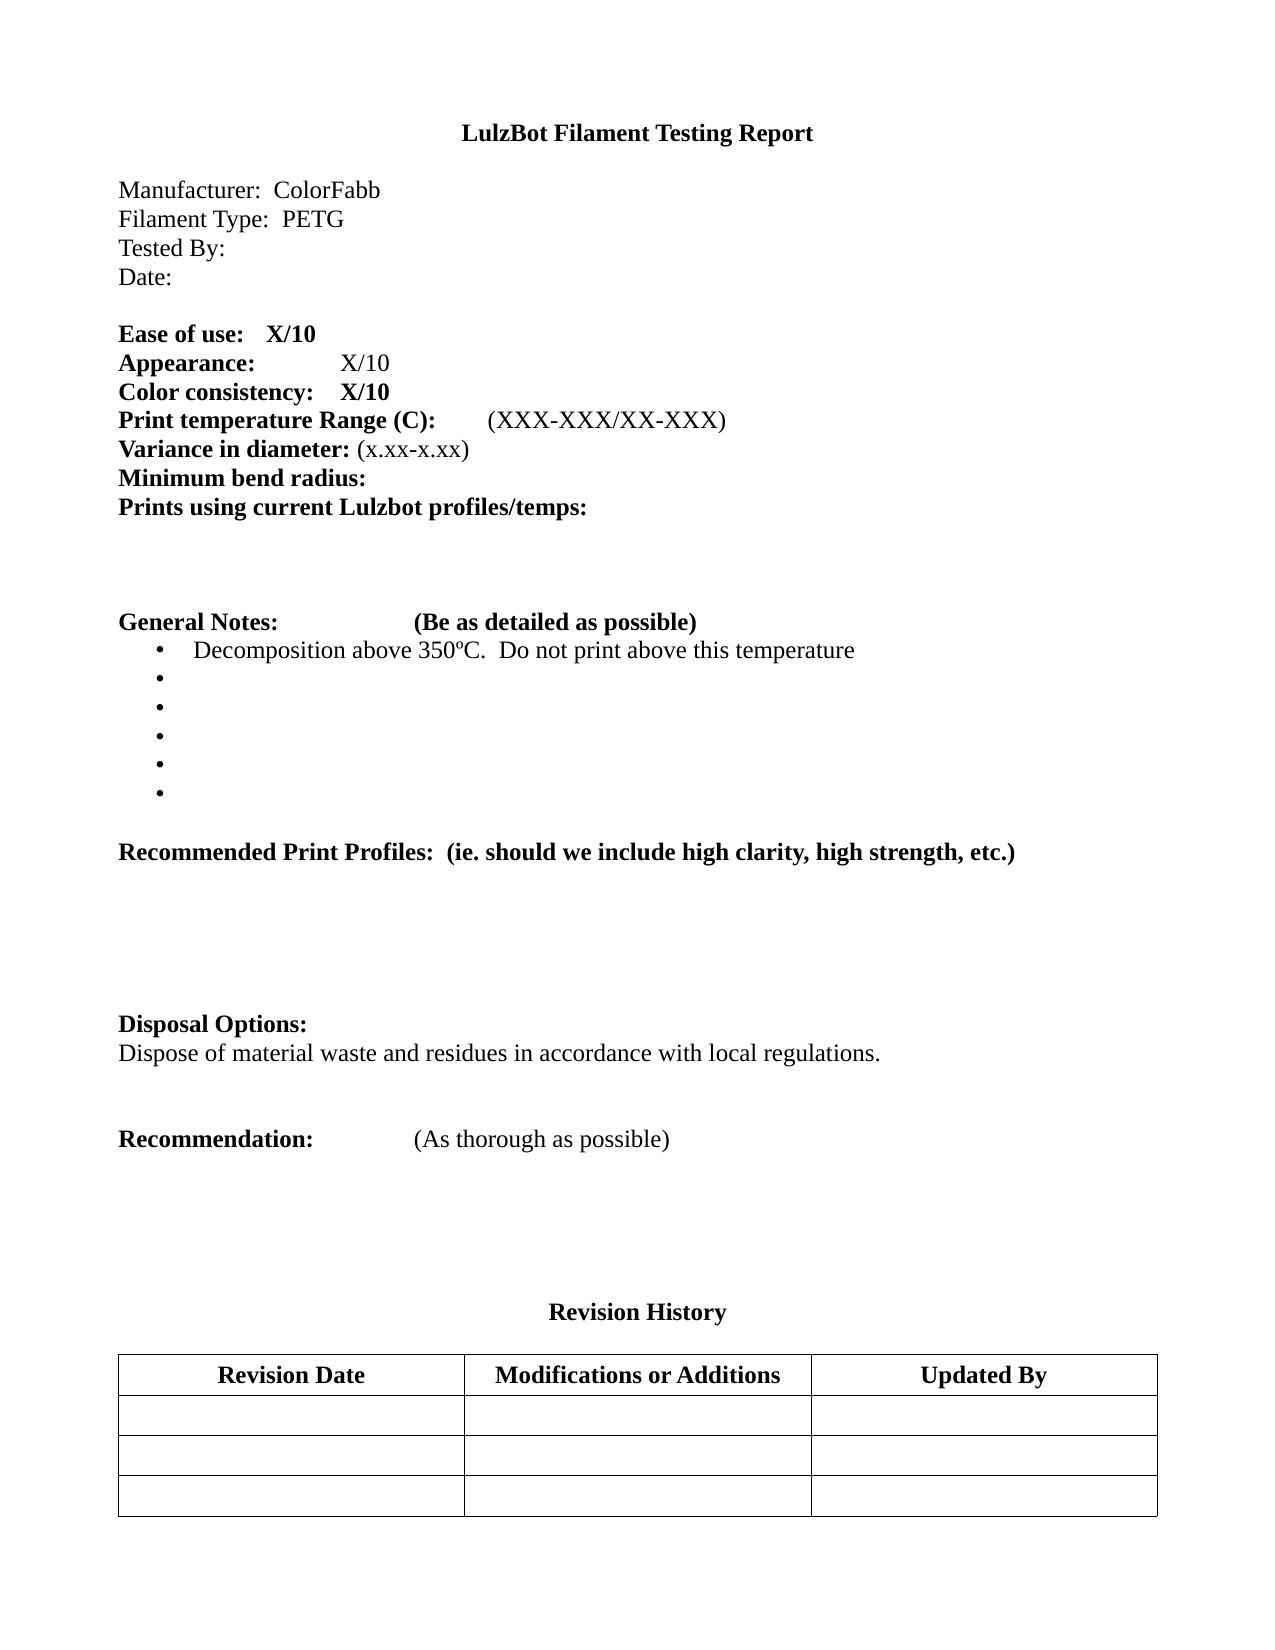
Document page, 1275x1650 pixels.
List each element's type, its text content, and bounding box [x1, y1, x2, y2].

text Ease of use: X/10 [118, 319, 1157, 348]
text Recommendation: (As thorough as possible) [118, 1124, 1157, 1153]
text Recommended Print Profiles: (ie. should we include high clarity, high strength, etc.) [118, 837, 1157, 866]
text LulzBot Filament Testing Report [118, 118, 1157, 147]
table_header Updated By [812, 1355, 1157, 1395]
text Revision History [118, 1297, 1157, 1326]
table_header Revision Date [119, 1355, 464, 1395]
text Filament Type: PETG [118, 204, 1157, 233]
text Color consistency: X/10 [118, 377, 1157, 406]
table_cell [119, 1436, 464, 1475]
text General Notes: (Be as detailed as possible) [118, 607, 1157, 636]
table_cell [465, 1476, 811, 1516]
list Decomposition above 350ºC. Do not print above this temperature [156, 636, 1157, 664]
text Date: [118, 262, 1157, 291]
table_cell [465, 1396, 811, 1435]
text Disposal Options: [118, 1009, 1157, 1038]
table_cell [812, 1476, 1157, 1516]
table_header Modifications or Additions [465, 1355, 811, 1395]
table_cell [119, 1396, 464, 1435]
text Manufacturer: ColorFabb [118, 176, 1157, 204]
table_cell [812, 1396, 1157, 1435]
table_cell [812, 1436, 1157, 1475]
table_cell [465, 1436, 811, 1475]
table_cell [119, 1476, 464, 1516]
text Prints using current Lulzbot profiles/temps: [118, 492, 1157, 521]
text Minimum bend radius: [118, 463, 1157, 492]
text Variance in diameter: (x.xx-x.xx) [118, 434, 1157, 463]
text Appearance: X/10 [118, 348, 1157, 377]
text Tested By: [118, 233, 1157, 262]
text Dispose of material waste and residues in accordance with local regulations. [118, 1038, 1157, 1067]
text Print temperature Range (C): (XXX-XXX/XX-XXX) [118, 406, 1157, 434]
